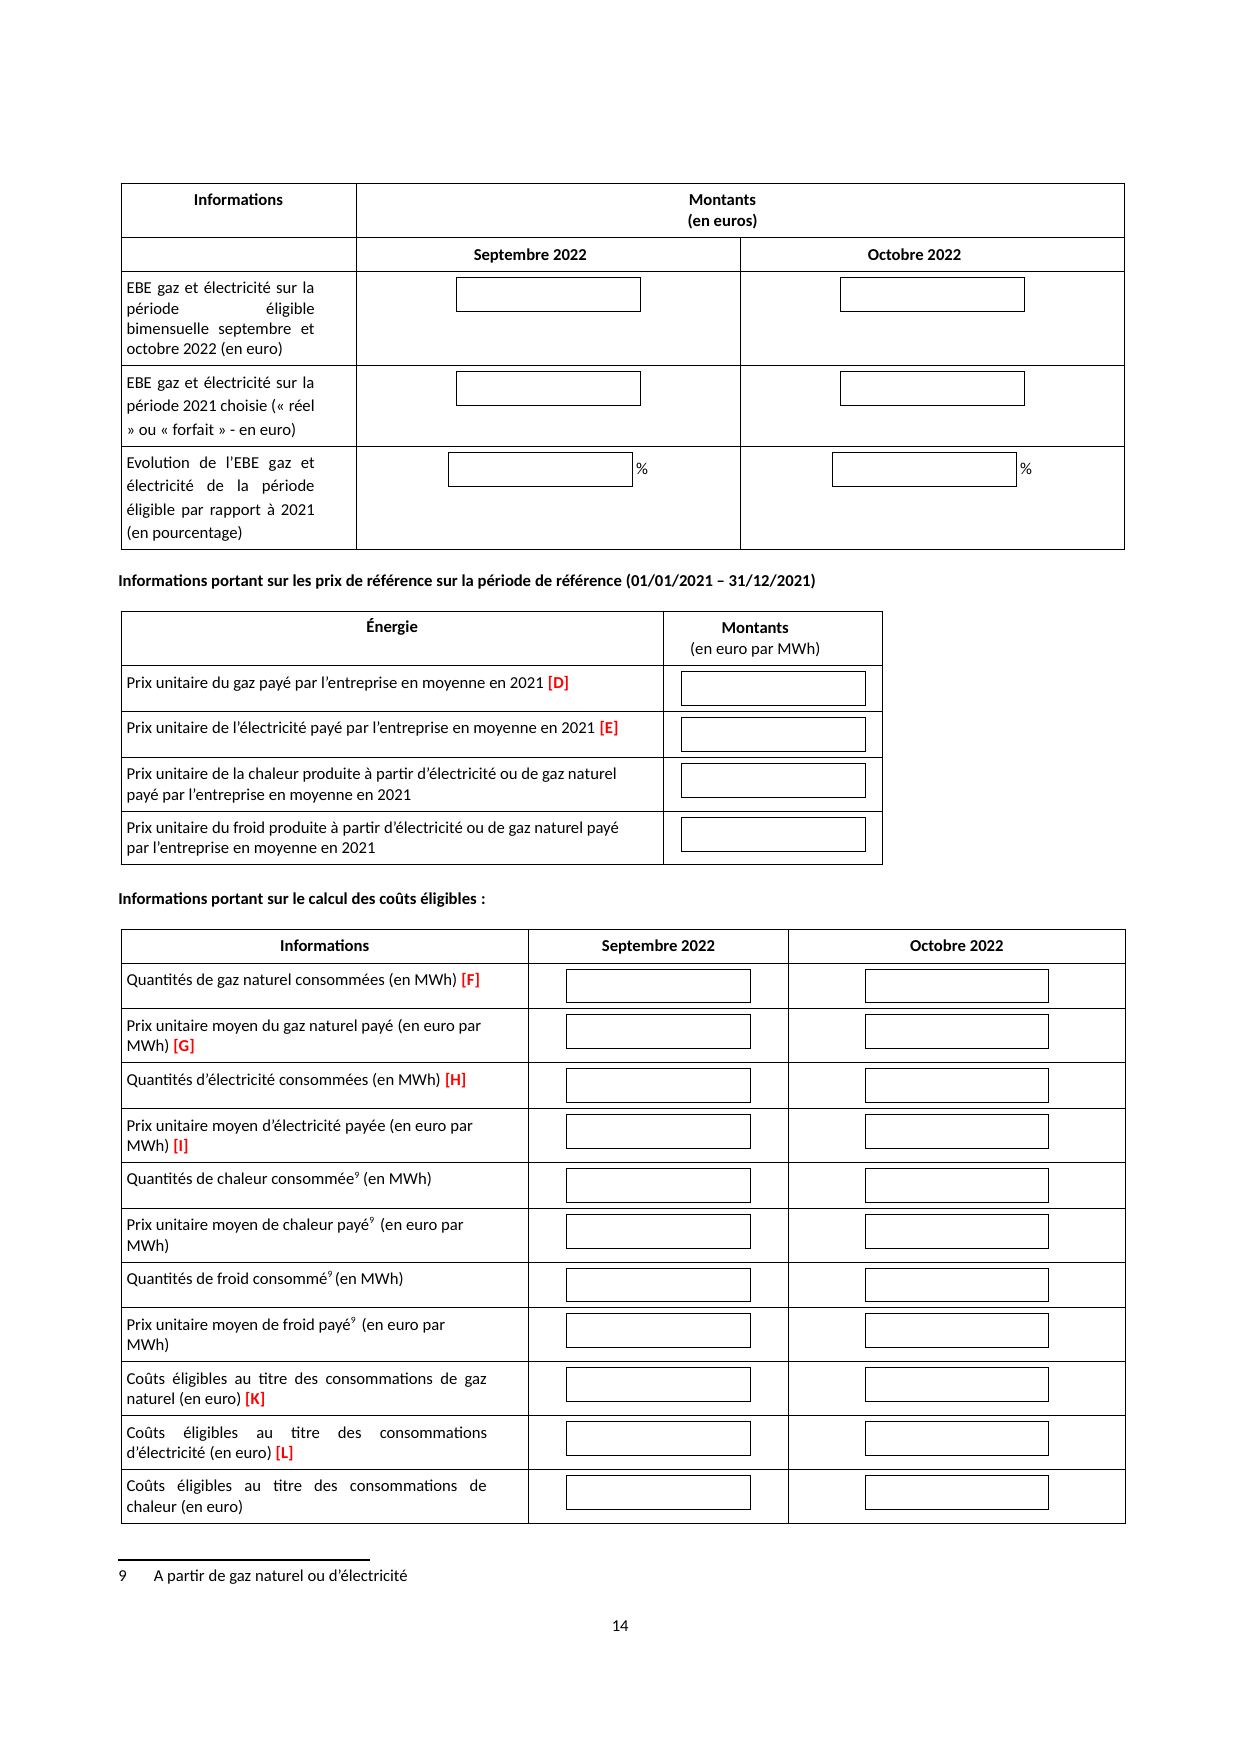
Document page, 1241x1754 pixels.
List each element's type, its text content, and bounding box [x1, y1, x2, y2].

table_cell Prix unitaire moyen du gaz naturel payé (en euro par MWh) [G] [122, 1009, 528, 1062]
table_cell Quantités de gaz naturel consommées (en MWh) [F] [122, 964, 528, 1008]
table_cell [789, 1109, 1125, 1162]
table_cell Octobre 2022 [741, 238, 1124, 271]
table_cell [122, 238, 356, 271]
table_cell Evolution de l’EBE gaz et électricité de la période éligible par rapport à 2021 (en pourcentage) [122, 447, 356, 549]
table_cell Quantités de chaleur consommée (en MWh) [122, 1163, 528, 1208]
table_header Octobre 2022 [789, 930, 1125, 962]
table_cell Quantités de froid consommé9 (en MWh) [122, 1263, 528, 1307]
table_cell [529, 1063, 788, 1108]
table_cell Prix unitaire de l’électricité payé par l’entreprise en moyenne en 2021 [E] [122, 712, 663, 757]
table_cell [529, 964, 788, 1008]
table_cell [529, 1209, 788, 1261]
table_cell [529, 1163, 788, 1208]
table_cell Septembre 2022 [357, 238, 740, 271]
table_cell [357, 272, 740, 365]
table_header Montants (en euros) [357, 184, 1124, 237]
table_cell Quantités d’électricité consommées (en MWh) [H] [122, 1063, 528, 1108]
table_cell [357, 366, 740, 446]
table_cell [789, 1163, 1125, 1208]
table_cell [664, 812, 882, 864]
table_header Énergie [122, 612, 663, 665]
table_cell [789, 1470, 1125, 1523]
table_cell [741, 272, 1124, 365]
table_header Montants (en euro par MWh) [664, 612, 882, 665]
table_cell Coûts éligibles au titre des consommations de gaz naturel (en euro) [K] [122, 1362, 528, 1415]
table_cell Coûts éligibles au titre des consommations d’électricité (en euro) [L] [122, 1416, 528, 1469]
table_cell Prix unitaire moyen de chaleur payé9 (en euro par MWh) [122, 1209, 528, 1261]
table_cell [664, 712, 882, 757]
table_cell Prix unitaire du froid produite à partir d’électricité ou de gaz naturel payé par l’entreprise en moyenne en 2021 [122, 812, 663, 864]
table_cell [664, 666, 882, 711]
table_cell Prix unitaire moyen de froid payé9 (en euro par MWh) [122, 1308, 528, 1361]
table_header Informations [122, 930, 528, 962]
table_cell [529, 1009, 788, 1062]
table_header Informations [122, 184, 356, 237]
table_cell [529, 1308, 788, 1361]
table_cell [789, 1063, 1125, 1108]
table_cell [789, 1416, 1125, 1469]
table_cell % [357, 447, 740, 549]
table_cell EBE gaz et électricité sur la période 2021 choisie (« réel » ou « forfait » - en euro) [122, 366, 356, 446]
table_cell % [741, 447, 1124, 549]
table_cell [529, 1470, 788, 1523]
table_cell [789, 1263, 1125, 1307]
text Informations portant sur le calcul des coûts éligibles : [118, 888, 1087, 908]
table_cell [789, 1308, 1125, 1361]
table_cell [789, 1209, 1125, 1261]
table_header Septembre 2022 [529, 930, 788, 962]
table_cell [789, 1362, 1125, 1415]
table_cell [789, 1009, 1125, 1062]
table_cell EBE gaz et électricité sur la période éligible bimensuelle septembre et octobre 2022 (en euro) [122, 272, 356, 365]
table_cell [529, 1416, 788, 1469]
text Informations portant sur les prix de référence sur la période de référence (01/01/2021 – 31/12/2021) [118, 570, 1087, 590]
table_cell Coûts éligibles au titre des consommations de chaleur (en euro) [122, 1470, 528, 1523]
table_cell [529, 1263, 788, 1307]
table_cell [529, 1109, 788, 1162]
table_cell Prix unitaire moyen d’électricité payée (en euro par MWh) [I] [122, 1109, 528, 1162]
table_cell Prix unitaire du gaz payé par l’entreprise en moyenne en 2021 [D] [122, 666, 663, 711]
table_cell Prix unitaire de la chaleur produite à partir d’électricité ou de gaz naturel payé par l’entreprise en moyenne en 2021 [122, 758, 663, 811]
table_cell [789, 964, 1125, 1008]
table_cell [664, 758, 882, 811]
table_cell [741, 366, 1124, 446]
table_cell [529, 1362, 788, 1415]
